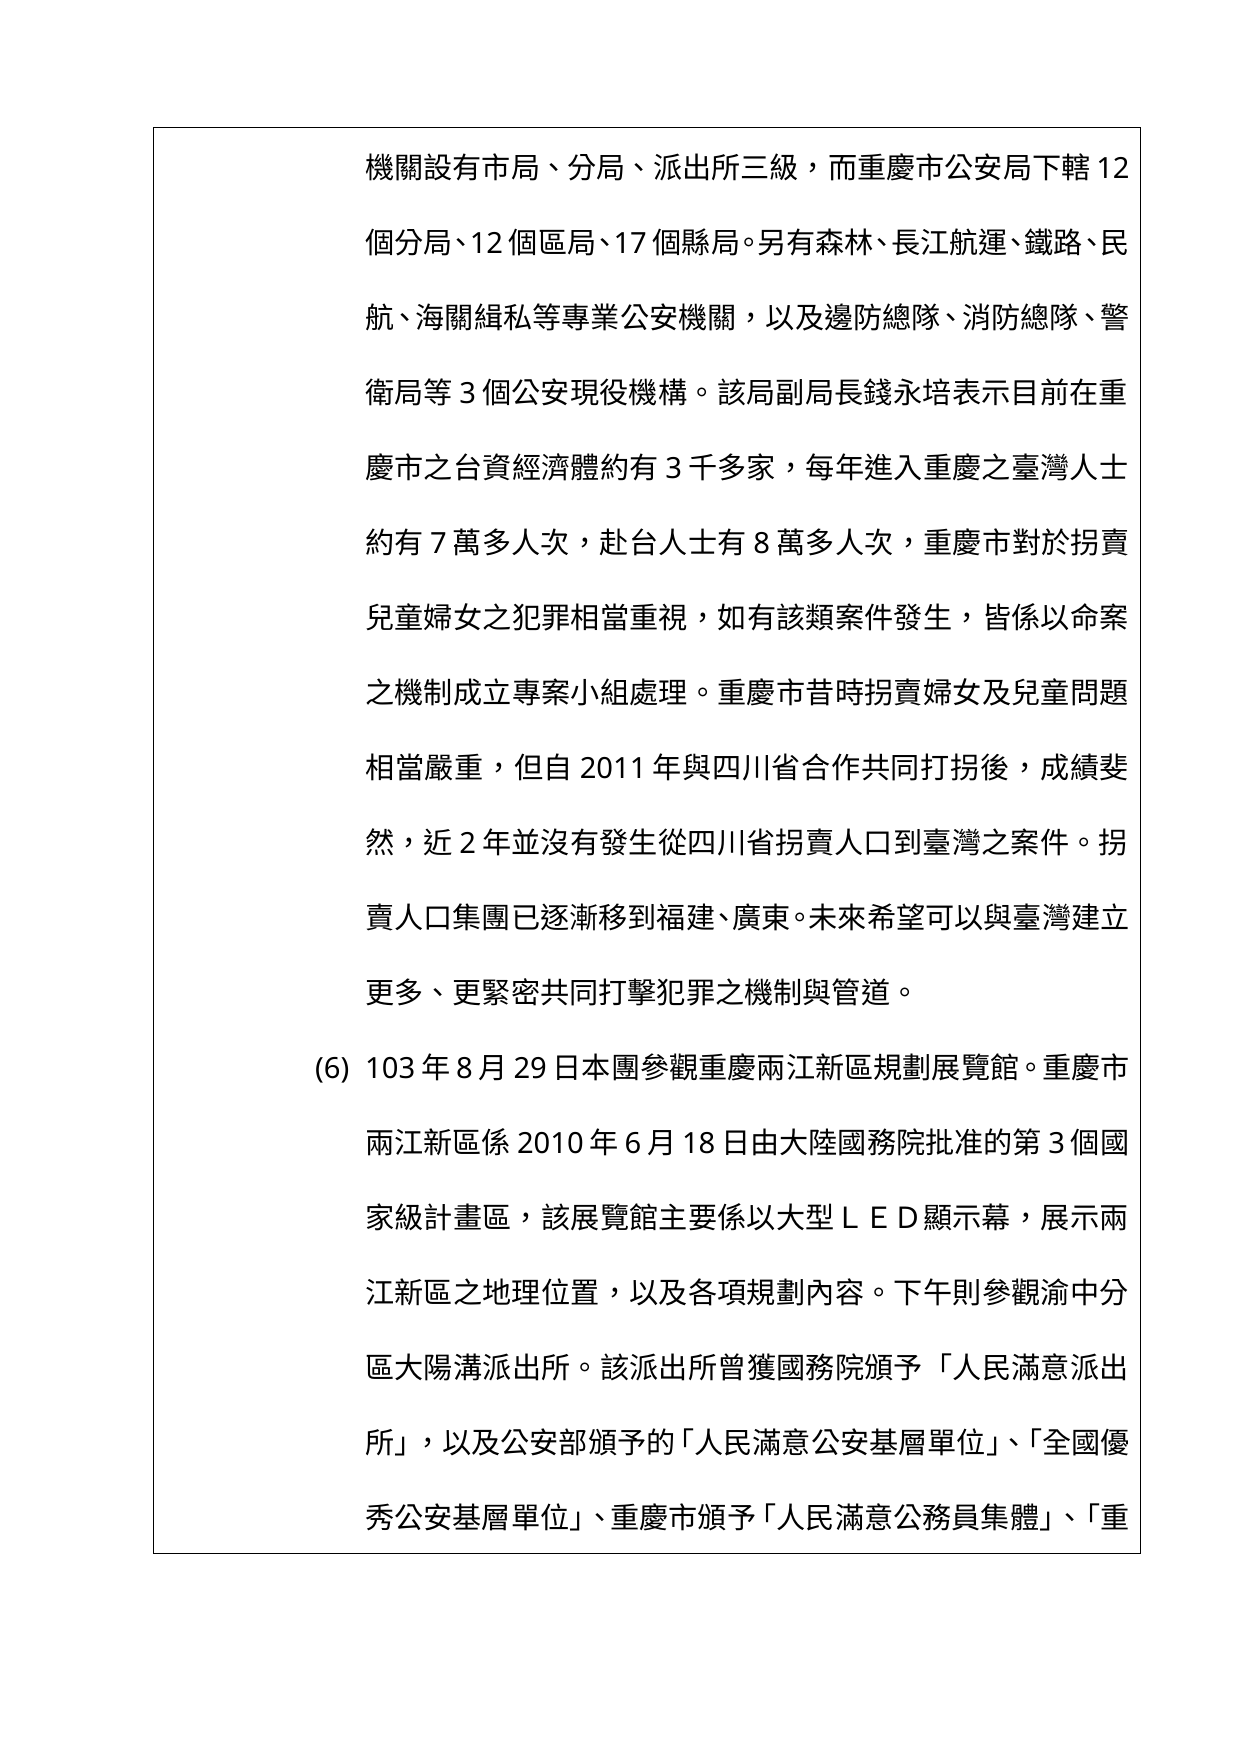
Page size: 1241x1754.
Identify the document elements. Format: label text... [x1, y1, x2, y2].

table_cell 機關設有市局、分局、派出所三級，而重慶市公安局下轄12個分局、12個區局、17個縣局。另有森林、長江航運、鐵路、民航、海關緝私等專業公安機關，以及邊防總隊、消防總隊、警衛局等3個公安現役機構。該局副局長錢永培表示目前在重慶市之台資經濟體約有3千多家，每年進入重慶之臺灣人士約有7萬多人次，赴台人士有8萬多人次，重慶市對於拐賣兒童婦女之犯罪相當重視，如有該類案件發生，皆係以命案之機制成立專案小組處理。重慶市昔時拐賣婦女及兒童問題相當嚴重，但自2011年與四川省合作共同打拐後，成績斐然，近2年並沒有發生從四川省拐賣人口到臺灣之案件。拐賣人口集團已逐漸移到福建、廣東。未來希望可以與臺灣建立更多、更緊密共同打擊犯罪之機制與管道。 103年8月29日本團參觀重慶兩江新區規劃展覽館。重慶市兩江新區係2010年6月18日由大陸國務院批准的第3個國家級計畫區，該展覽館主要係以大型ＬＥＤ顯示幕，展示兩江新區之地理位置，以及各項規劃內容。下午則參觀渝中分區大陽溝派出所。該派出所曾獲國務院頒予「人民滿意派出所」，以及公安部頒予的「人民滿意公安基層單位」、「全國優秀公安基層單位」、重慶市頒予「人民滿意公務員集體」、「重 [154, 128, 1140, 1553]
